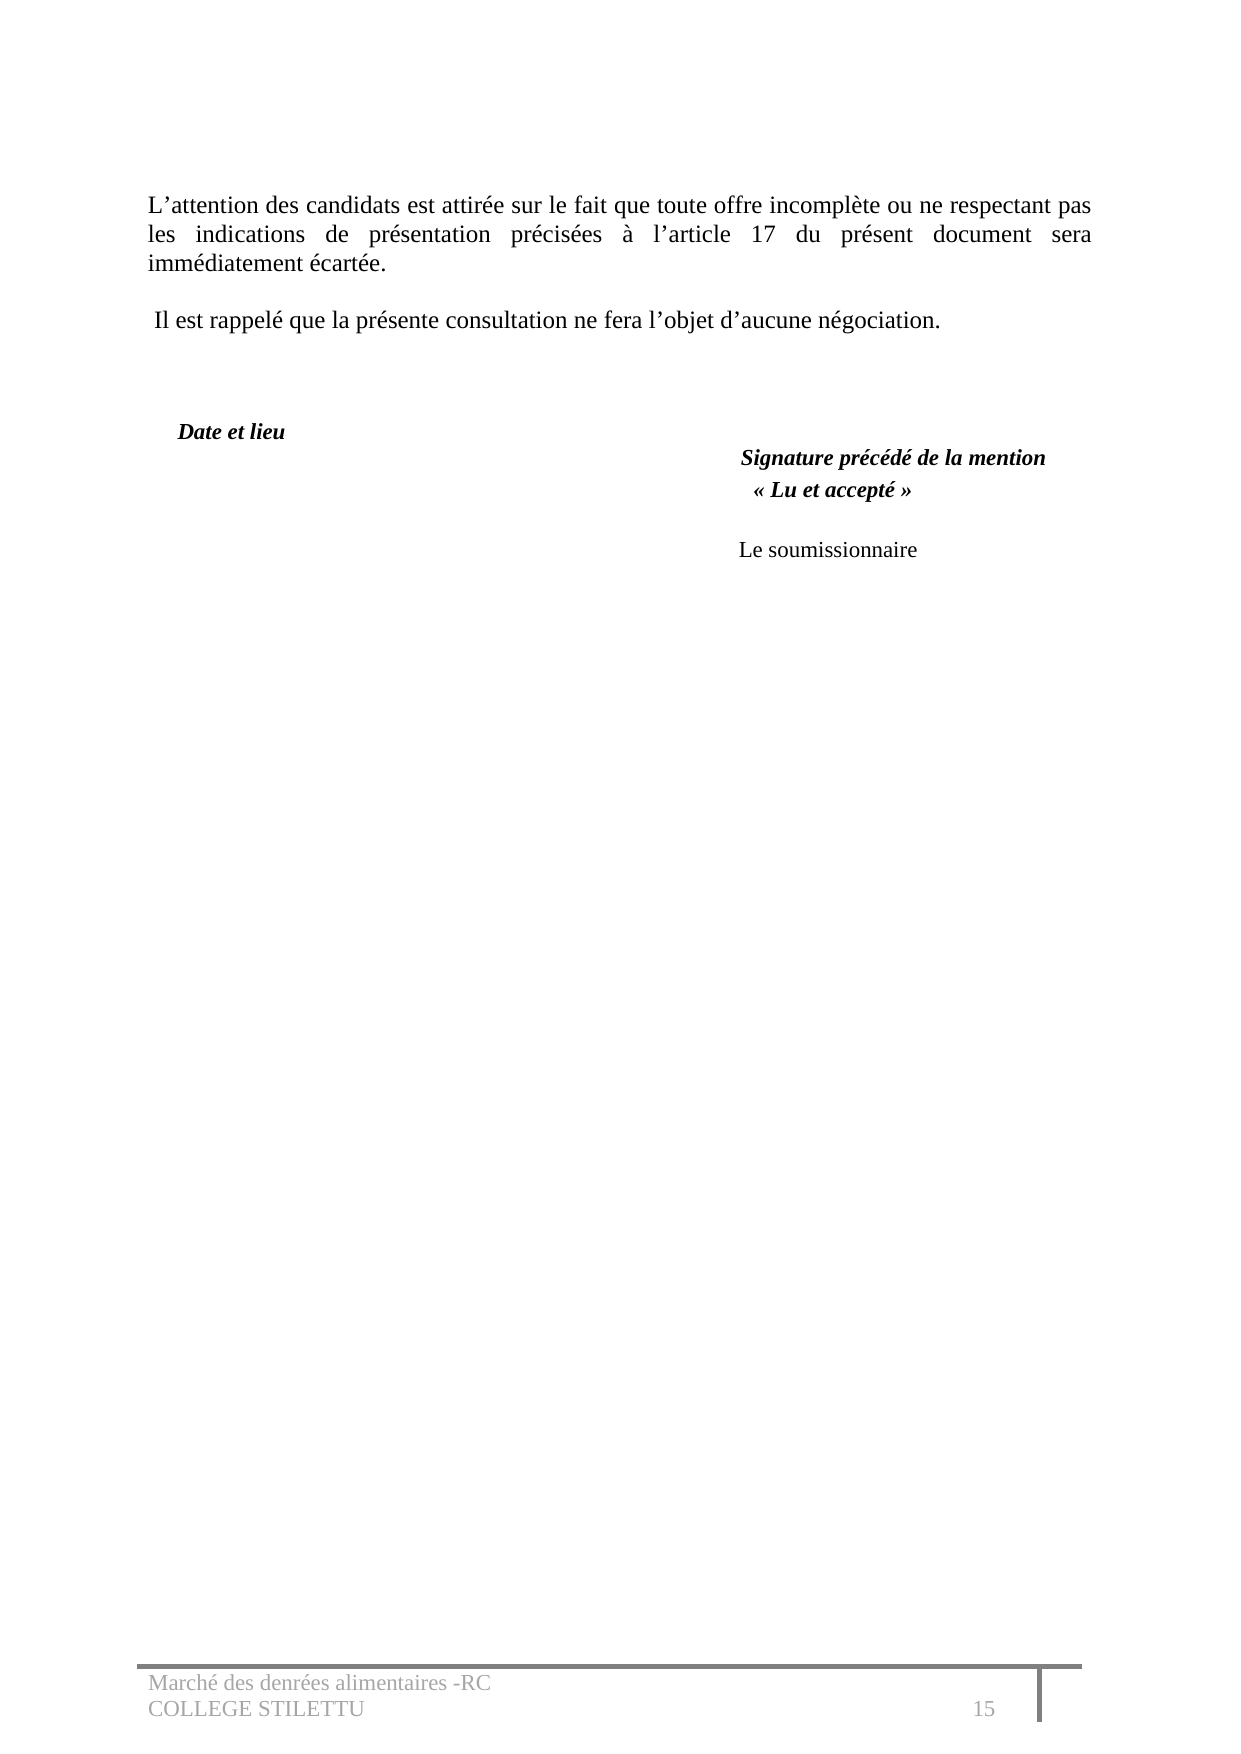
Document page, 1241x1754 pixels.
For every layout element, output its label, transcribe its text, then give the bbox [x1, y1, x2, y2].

text L’attention des candidats est attirée sur le fait que toute offre incomplète ou ne respectant pas les indications de présentation précisées à l’article 17 du présent document sera immédiatement écartée. [148, 190, 1093, 277]
text Signature précédé de la mention [148, 444, 1093, 471]
text Il est rappelé que la présente consultation ne fera l’objet d’aucune négociation. [148, 305, 1093, 334]
text « Lu et accepté » [753, 476, 1093, 502]
text Date et lieu [148, 418, 1093, 444]
text Le soumissionnaire [244, 536, 1093, 563]
